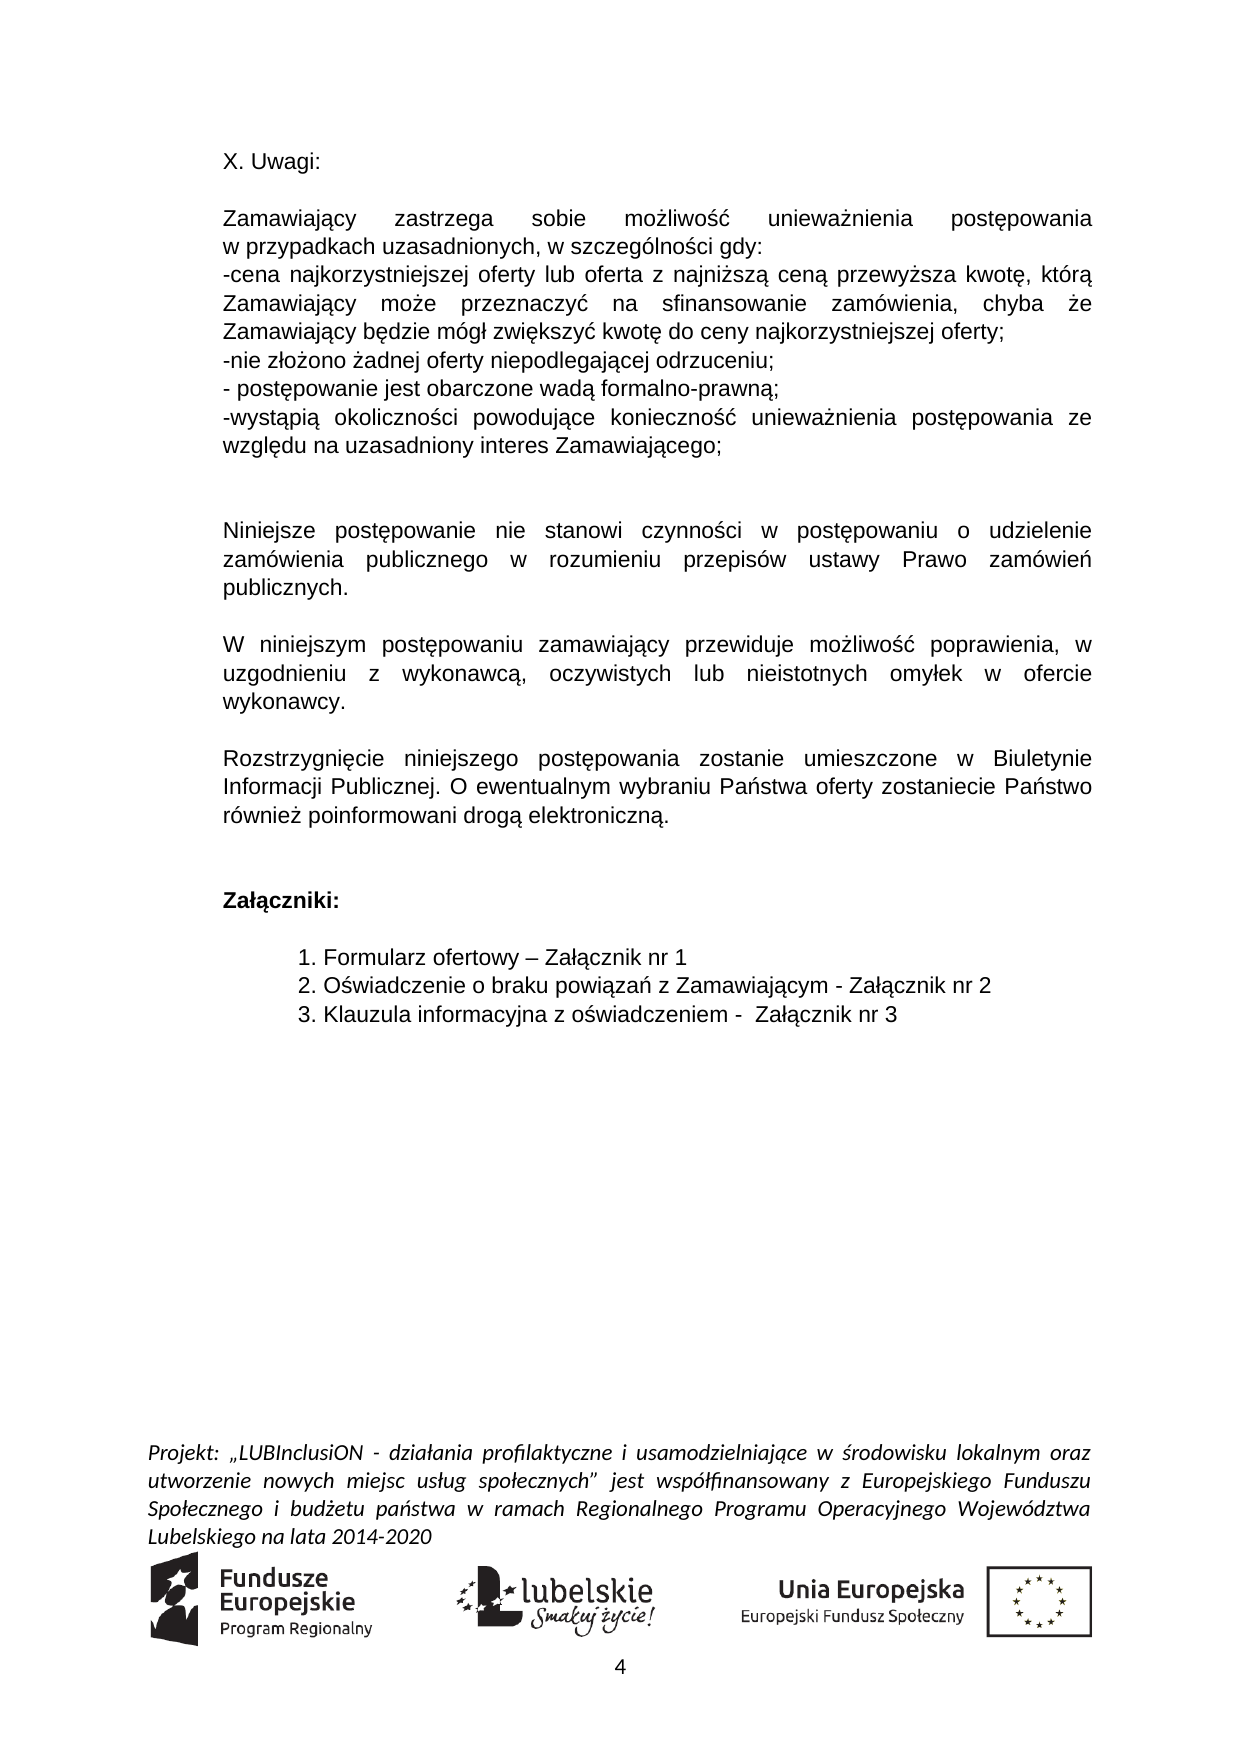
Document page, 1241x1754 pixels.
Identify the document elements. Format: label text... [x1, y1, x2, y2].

list -wystąpią okoliczności powodujące konieczność unieważnienia postępowania ze względu na uzasadniony interes Zamawiającego; [223, 403, 1093, 458]
list -cena najkorzystniejszej oferty lub oferta z najniższą ceną przewyższa kwotę, którą Zamawiający może przeznaczyć na sfinansowanie zamówienia, chyba że Zamawiający będzie mógł zwiększyć kwotę do ceny najkorzystniejszej oferty; [223, 261, 1093, 344]
list 1. Formularz ofertowy – Załącznik nr 1 [298, 944, 1093, 970]
list 3. Klauzula informacyjna z oświadczeniem - Załącznik nr 3 [298, 1001, 1093, 1027]
list Zamawiający zastrzega sobie możliwość unieważnienia postępowania w przypadkach uzasadnionych, w szczególności gdy: [223, 204, 1093, 259]
list Niniejsze postępowanie nie stanowi czynności w postępowaniu o udzielenie zamówienia publicznego w rozumieniu przepisów ustawy Prawo zamówień publicznych. [223, 517, 1093, 601]
list X. Uwagi: [223, 148, 1093, 174]
list -nie złożono żadnej oferty niepodlegającej odrzuceniu; [223, 347, 1093, 373]
picture [148, 1550, 1093, 1647]
list W niniejszym postępowaniu zamawiający przewiduje możliwość poprawienia, w uzgodnieniu z wykonawcą, oczywistych lub nieistotnych omyłek w ofercie wykonawcy. [223, 631, 1093, 714]
list - postępowanie jest obarczone wadą formalno-prawną; [223, 375, 1093, 401]
list 2. Oświadczenie o braku powiązań z Zamawiającym - Załącznik nr 2 [298, 972, 1093, 999]
list Załączniki: [223, 887, 1093, 913]
list Rozstrzygnięcie niniejszego postępowania zostanie umieszczone w Biuletynie Informacji Publicznej. O ewentualnym wybraniu Państwa oferty zostaniecie Państwo również poinformowani drogą elektroniczną. [223, 745, 1093, 828]
